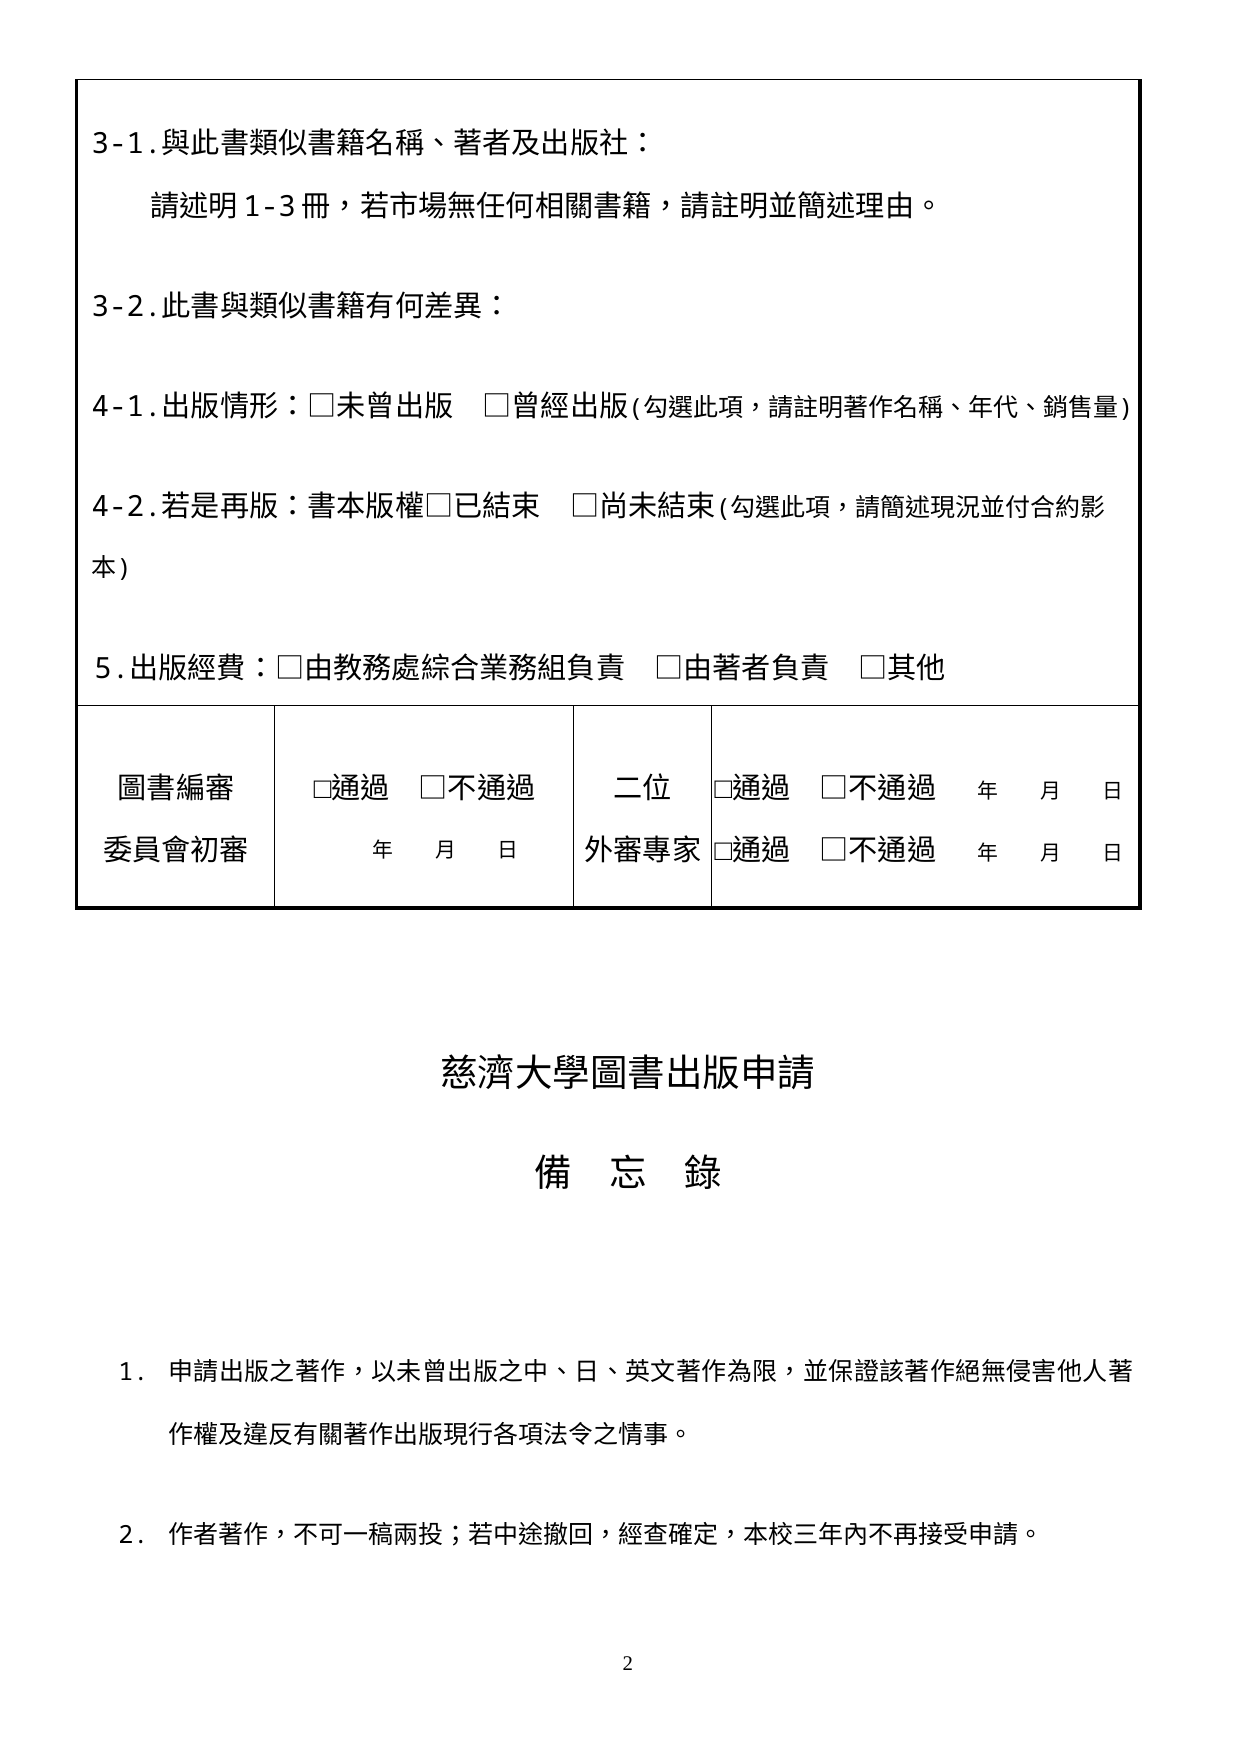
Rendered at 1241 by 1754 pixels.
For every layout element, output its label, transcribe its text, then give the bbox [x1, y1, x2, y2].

table_cell 二位 外審專家 [574, 706, 711, 906]
table_cell □通過 □不通過 年 月 日 □通過 □不通過 年 月 日 [712, 706, 1138, 906]
list 申請出版之著作，以未曾出版之中、日、英文著作為限，並保證該著作絕無侵害他人著作權及違反有關著作出版現行各項法令之情事。 [118, 1328, 1137, 1453]
text 備 忘 錄 [118, 1128, 1137, 1191]
table_cell 圖書編審 委員會初審 [78, 706, 274, 906]
table_cell 3-1.與此書類似書籍名稱、著者及出版社： 請述明1-3冊，若市場無任何相關書籍，請註明並簡述理由。 3-2.此書與類似書籍有何差異： 4-1.出版情形：□未曾出版 □曾經出版(勾選此項，請註明著作名稱、年代、銷售量) 4-2.若是再版：書本版權□已結束 □尚未結束(勾選此項，請簡述現況並付合約影本) 5.出版經費：□由教務處綜合業務組負責 □由著者負責 □其他 [78, 80, 1138, 705]
text 慈濟大學圖書出版申請 [118, 1028, 1137, 1091]
table_cell □通過 □不通過 年 月 日 [275, 706, 573, 906]
list 作者著作，不可一稿兩投；若中途撤回，經查確定，本校三年內不再接受申請。 [118, 1491, 1137, 1553]
